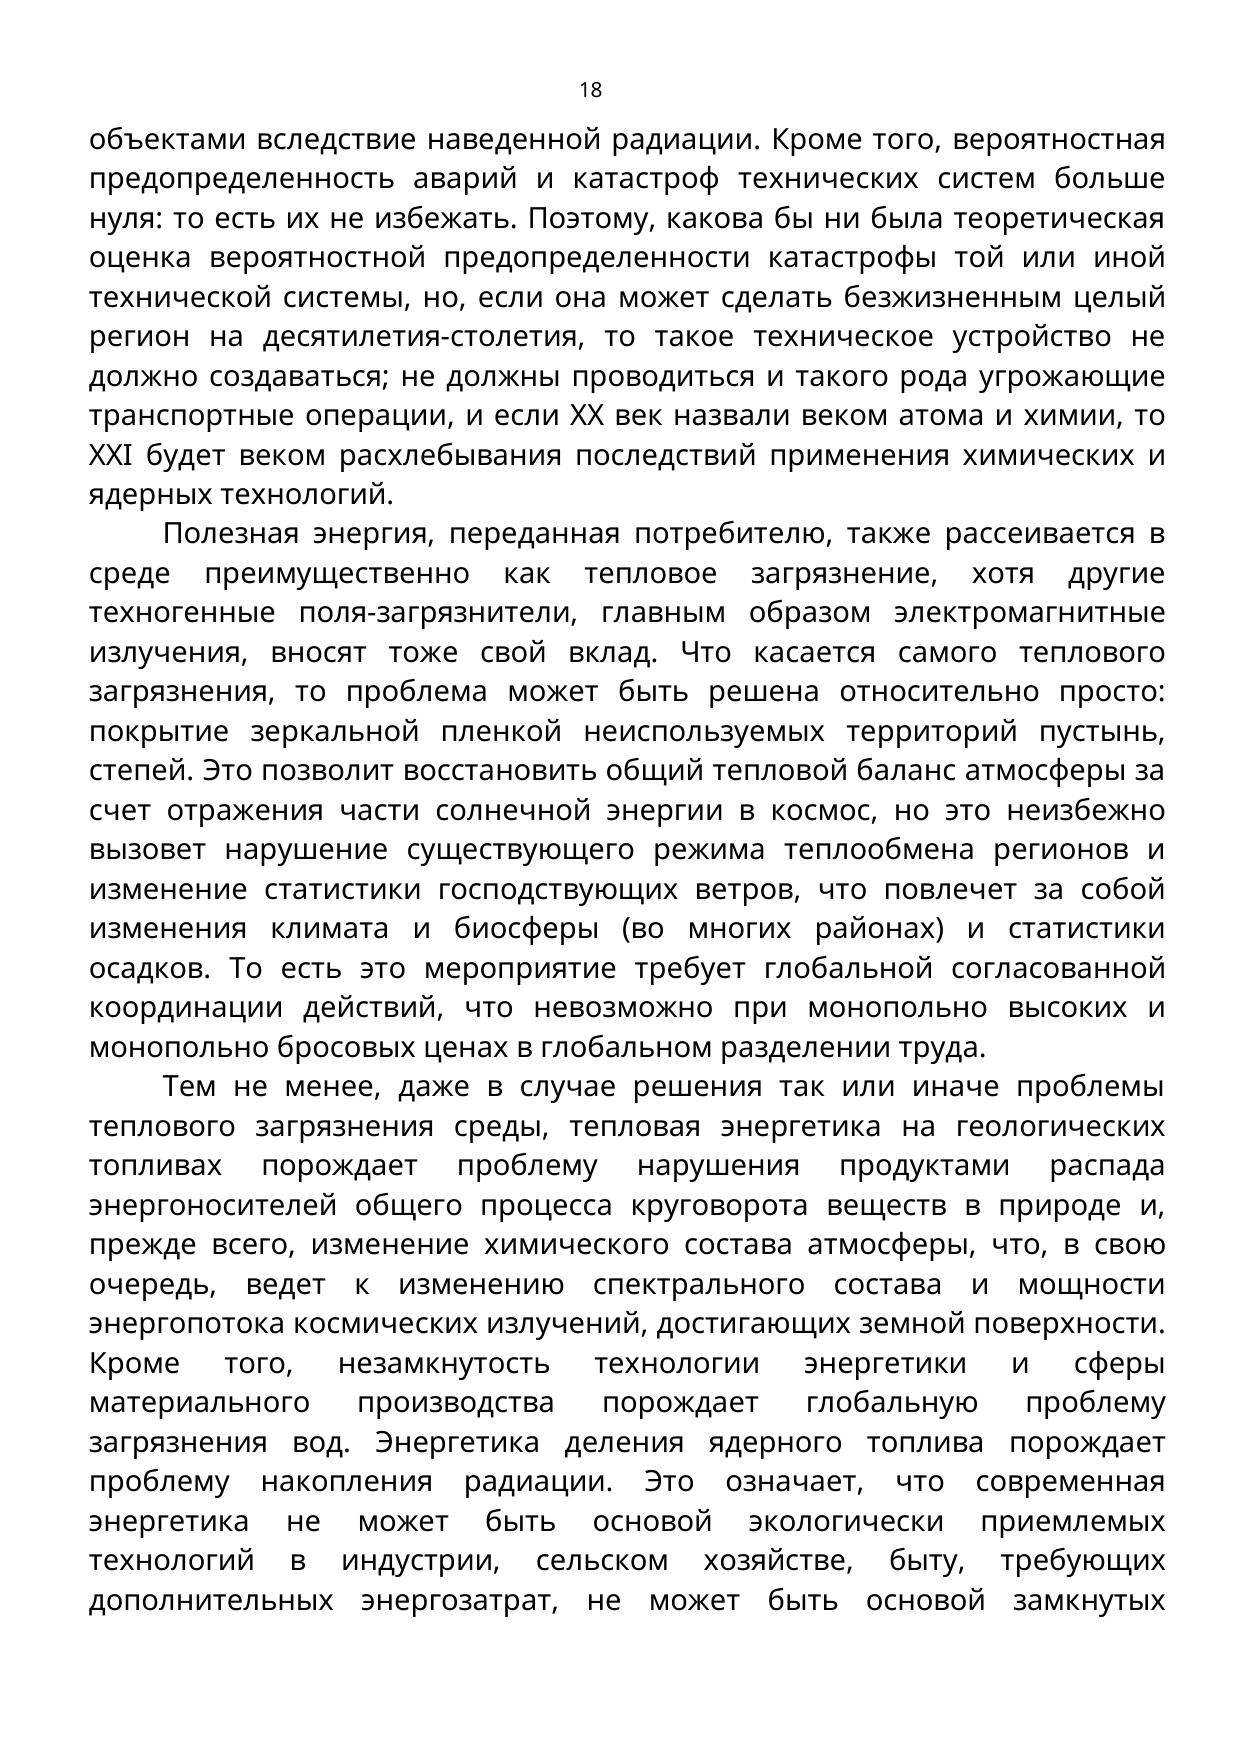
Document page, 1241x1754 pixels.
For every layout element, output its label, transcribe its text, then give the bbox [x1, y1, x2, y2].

text Тем не менее, даже в случае решения так или иначе проблемы теплового загрязнения среды, тепловая энергетика на геологических топливах порождает проблему нарушения продуктами распада энергоносителей общего процесса круговорота веществ в природе и, прежде всего, изменение химического состава атмосферы, что, в свою очередь, ведет к изменению спектрального состава и мощности энергопотока космических излучений, достигающих земной поверхности. Кроме того, незамкнутость технологии энергетики и сферы материального производства порождает глобальную проблему загрязнения вод. Энергетика деления ядерного топлива порождает проблему накопления радиации. Это означает, что современная энергетика не может быть основой экологически приемлемых технологий в индустрии, сельском хозяйстве, быту, требующих дополнительных энергозатрат, не может быть основой замкнутых [89, 1066, 1166, 1618]
text Полезная энергия, переданная потребителю, также рассеивается в среде преимущественно как тепловое загрязнение, хотя другие техногенные поля-загрязнители, главным образом электромагнитные излучения, вносят тоже свой вклад. Что касается самого теплового загрязнения, то проблема может быть решена относительно просто: покрытие зеркальной пленкой неиспользуемых территорий пустынь, степей. Это позволит восстановить общий тепловой баланс атмосферы за счет отражения части солнечной энергии в космос, но это неизбежно вызовет нарушение существующего режима теплообмена регионов и изменение статистики господствующих ветров, что повлечет за собой изменения климата и биосферы (во многих районах) и статистики осадков. То есть это мероприятие требует глобальной согласованной координации действий, что невозможно при монопольно высоких и монопольно бросовых ценах в глобальном разделении труда. [89, 513, 1166, 1066]
text объектами вследствие наведенной радиации. Кроме того, вероятностная предопределенность аварий и катастроф технических систем больше нуля: то есть их не избежать. Поэтому, какова бы ни была теоретическая оценка вероятностной предопределенности катастрофы той или иной технической системы, но, если она может сделать безжизненным целый регион на десятилетия-столетия, то такое техническое устройство не должно создаваться; не должны проводиться и такого рода угрожающие транспортные операции, и если XX век назвали веком атома и химии, то XXI будет веком расхлебывания последствий применения химических и ядерных технологий. [89, 118, 1166, 513]
